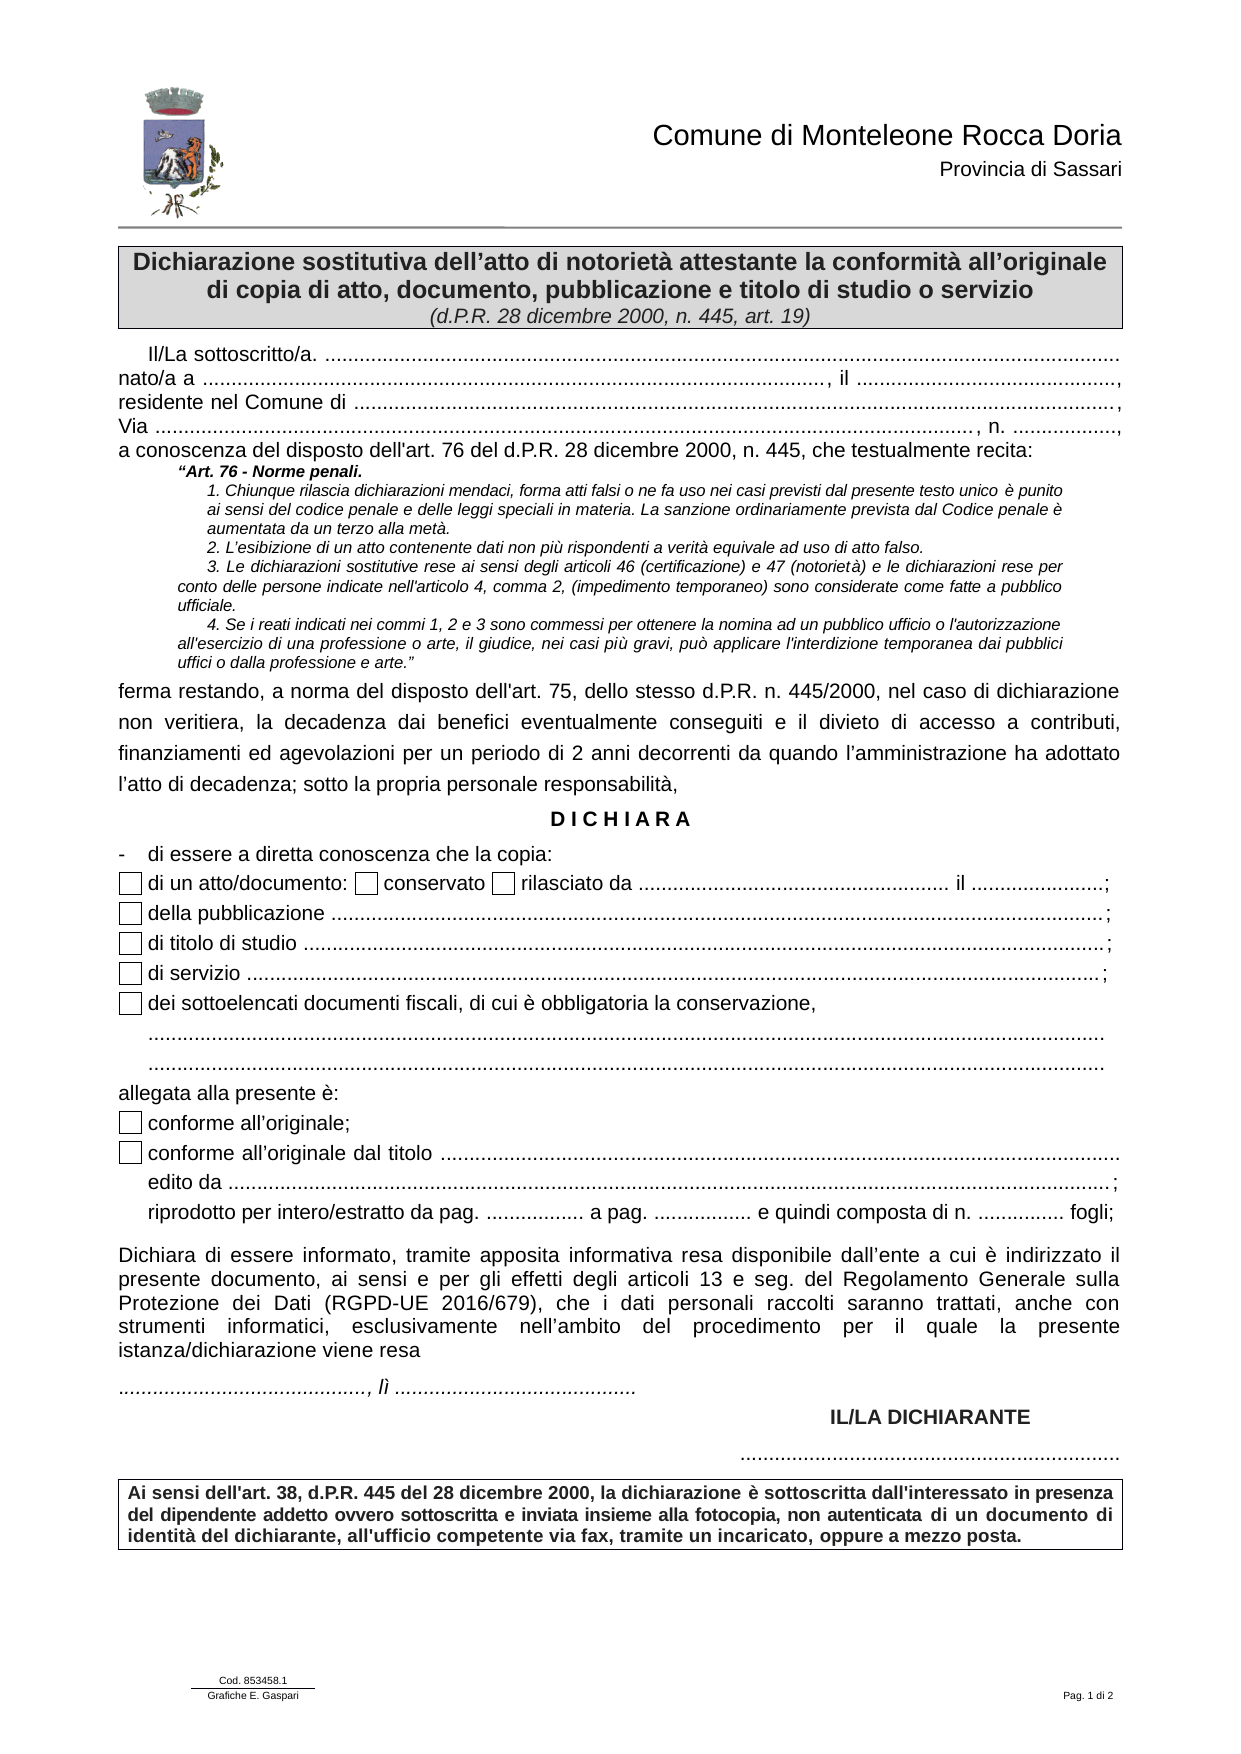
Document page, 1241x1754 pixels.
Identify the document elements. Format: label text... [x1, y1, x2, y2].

text di servizio ....................................................................................................................................................; [118, 961, 1122, 985]
text 3. Le dichiarazioni sostitutive rese ai sensi degli articoli 46 (certificazione) e 47 (notorietà) e le dichiarazioni rese per conto delle persone indicate nell'articolo 4, comma 2, (impedimento temporaneo) sono considerate come fatte a pubblico ufficiale. [177, 557, 1063, 615]
text 1. Chiunque rilascia dichiarazioni mendaci, forma atti falsi o ne fa uso nei casi previsti dal presente testo unico è punito ai sensi del codice penale e delle leggi speciali in materia. La sanzione ordinariamente prevista dal Codice penale è aumentata da un terzo alla metà. [207, 481, 1063, 538]
text riprodotto per intero/estratto da pag. ................. a pag. ................. e quindi composta di n. ............... fogli; [118, 1200, 1122, 1224]
picture [122, 87, 224, 219]
text ..........................................., lì .......................................... [118, 1375, 1122, 1399]
table_header Ai sensi dell'art. 38, d.P.R. 445 del 28 dicembre 2000, la dichiarazione è sottoscritta dall'interessato in presenza del dipendente addetto ovvero sottoscritta e inviata insieme alla fotocopia, non autenticata di un documento di identità del dichiarante, all'ufficio competente via fax, tramite un incaricato, oppure a mezzo posta. [119, 1480, 1122, 1549]
text Il/La sottoscritto/a. .......................................................................................................................................... nato/a a ............................................................................................................, il ............................................., residente nel Comune di ...................................................................................................................................., Via .............................................................................................................................................., n. .................., a conoscenza del disposto dell'art. 76 del d.P.R. 28 dicembre 2000, n. 445, che testualmente recita: [118, 342, 1122, 461]
text 4. Se i reati indicati nei commi 1, 2 e 3 sono commessi per ottenere la nomina ad un pubblico ufficio o l'autorizzazione all'esercizio di una professione o arte, il giudice, nei casi più gravi, può applicare l'interdizione temporanea dai pubblici uffici o dalla professione e arte.” [177, 615, 1063, 672]
text 2. L’esibizione di un atto contenente dati non più rispondenti a verità equivale ad uso di atto falso. [177, 538, 1063, 557]
text Dichiara di essere informato, tramite apposita informativa resa disponibile dall’ente a cui è indirizzato il presente documento, ai sensi e per gli effetti degli articoli 13 e seg. del Regolamento Generale sulla Protezione dei Dati (RGPD-UE 2016/679), che i dati personali raccolti saranno trattati, anche con strumenti informatici, esclusivamente nell’ambito del procedimento per il quale la presente istanza/dichiarazione viene resa [118, 1242, 1122, 1362]
text di titolo di studio ...........................................................................................................................................; [118, 931, 1122, 955]
text dei sottoelencati documenti fiscali, di cui è obbligatoria la conservazione, [118, 991, 1122, 1015]
text D I C H I A R A [118, 807, 1122, 831]
text .................................................................. [738, 1441, 1122, 1464]
text ferma restando, a norma del disposto dell'art. 75, dello stesso d.P.R. n. 445/2000, nel caso di dichiarazione non veritiera, la decadenza dai benefici eventualmente conseguiti e il divieto di accesso a contributi, finanziamenti ed agevolazioni per un periodo di 2 anni decorrenti da quando l’amministrazione ha adottato l’atto di decadenza; sotto la propria personale responsabilità, [118, 678, 1122, 796]
text - di essere a diretta conoscenza che la copia: [118, 841, 1122, 865]
text Comune di Monteleone Rocca Doria [224, 118, 1122, 152]
text Provincia di Sassari [224, 157, 1122, 181]
text ...................................................................................................................................................................... [118, 1051, 1122, 1074]
text allegata alla presente è: [118, 1081, 1122, 1104]
text della pubblicazione ......................................................................................................................................; [118, 901, 1122, 925]
text di un atto/documento: conservato rilasciato da ...................................................... il .......................; [118, 871, 1122, 895]
text conforme all’originale dal titolo ...................................................................................................................... edito da .........................................................................................................................................................; [118, 1140, 1122, 1194]
text ...................................................................................................................................................................... [118, 1021, 1122, 1045]
text IL/LA DICHIARANTE [738, 1405, 1122, 1429]
text conforme all’originale; [118, 1110, 1122, 1134]
text “Art. 76 - Norme penali. [177, 461, 1063, 481]
table_header Dichiarazione sostitutiva dell’atto di notorietà attestante la conformità all’originale di copia di atto, documento, pubblicazione e titolo di studio o servizio (d.P.R. 28 dicembre 2000, n. 445, art. 19) [119, 247, 1122, 328]
